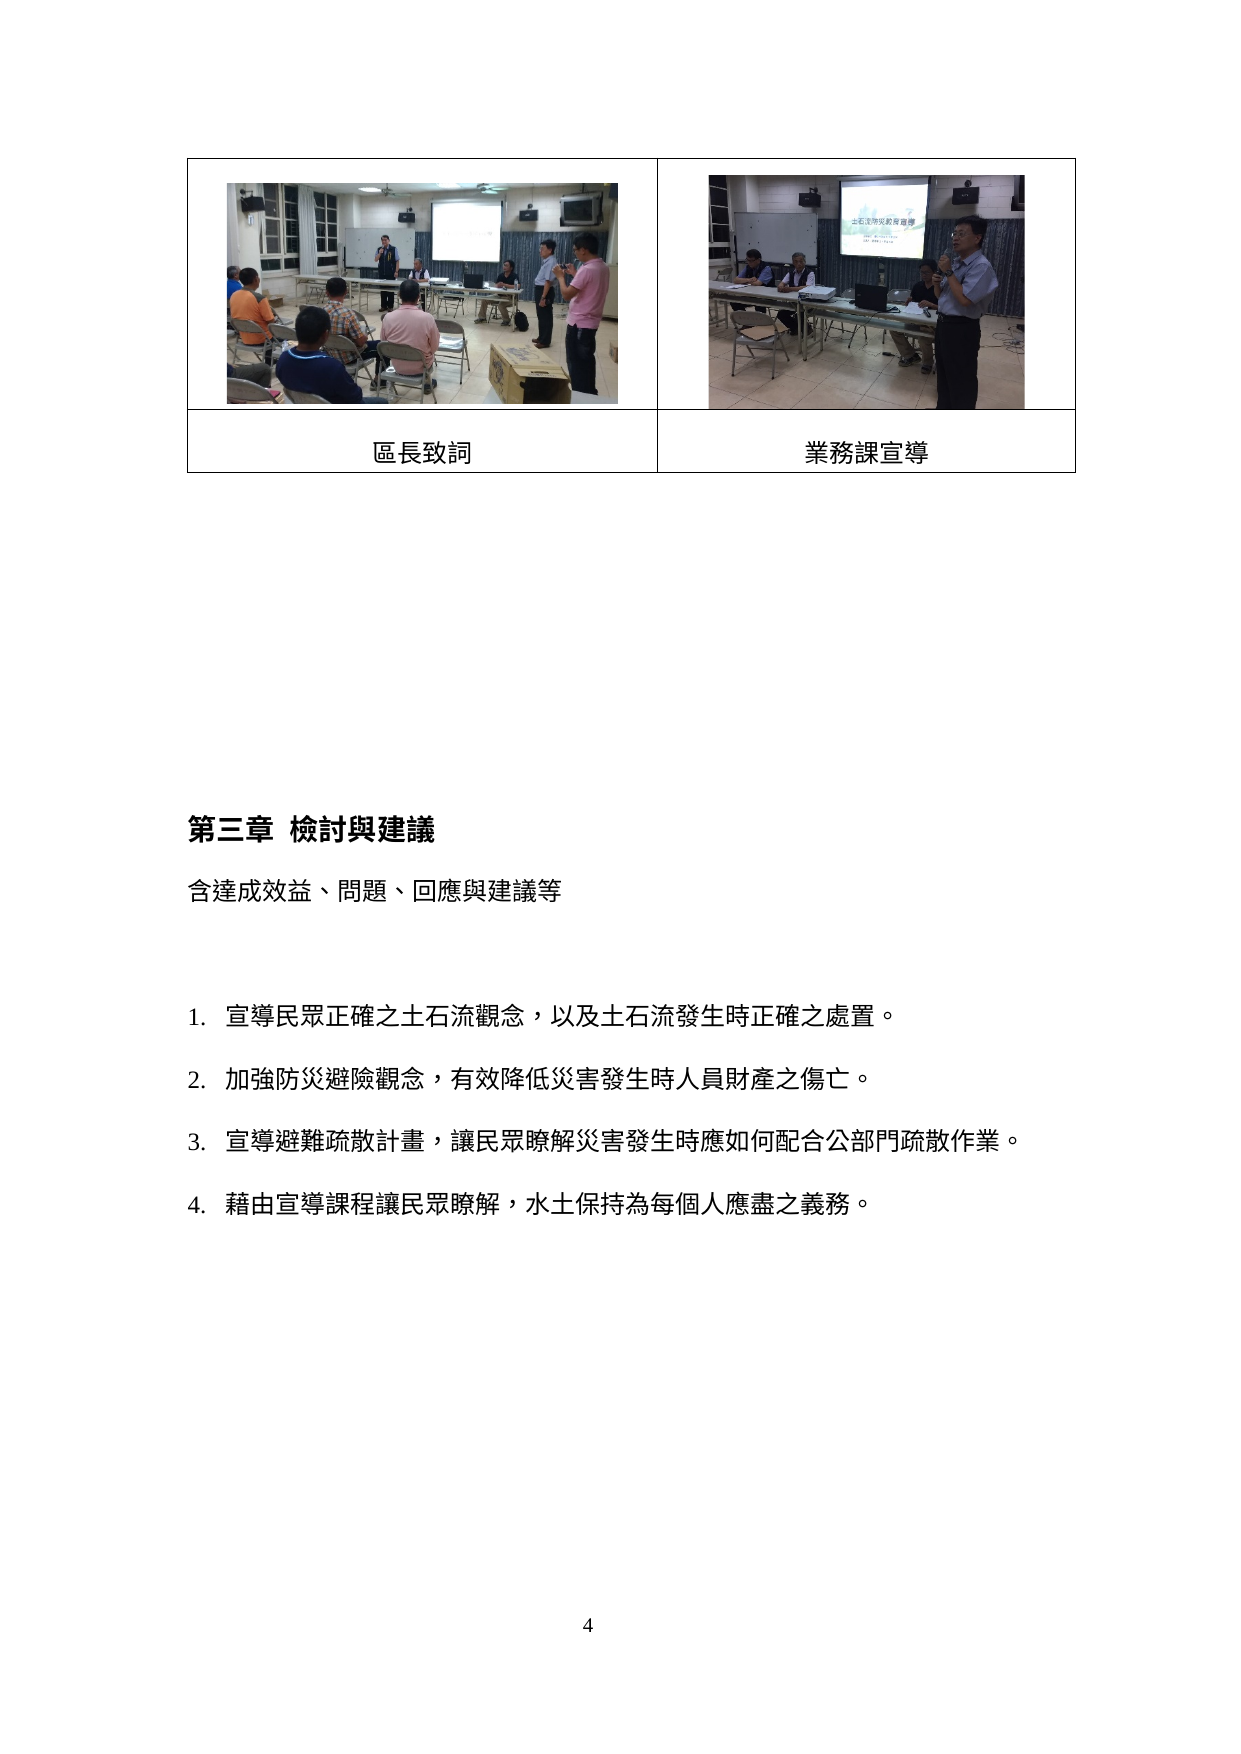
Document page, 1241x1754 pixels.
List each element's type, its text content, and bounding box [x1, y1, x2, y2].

text 第三章 檢討與建議 [187, 786, 1053, 848]
table_cell 業務課宣導 [658, 410, 1075, 472]
table_cell 區長致詞 [188, 410, 657, 472]
text 含達成效益、問題、回應與建議等 [187, 848, 1053, 911]
table_cell [658, 159, 1075, 408]
list 宣導民眾正確之土石流觀念，以及土石流發生時正確之處置。 [187, 973, 1053, 1036]
list 藉由宣導課程讓民眾瞭解，水土保持為每個人應盡之義務。 [187, 1161, 1053, 1223]
list 宣導避難疏散計畫，讓民眾瞭解災害發生時應如何配合公部門疏散作業。 [187, 1098, 1053, 1161]
table_cell [188, 159, 657, 408]
list 加強防災避險觀念，有效降低災害發生時人員財產之傷亡。 [187, 1036, 1053, 1098]
